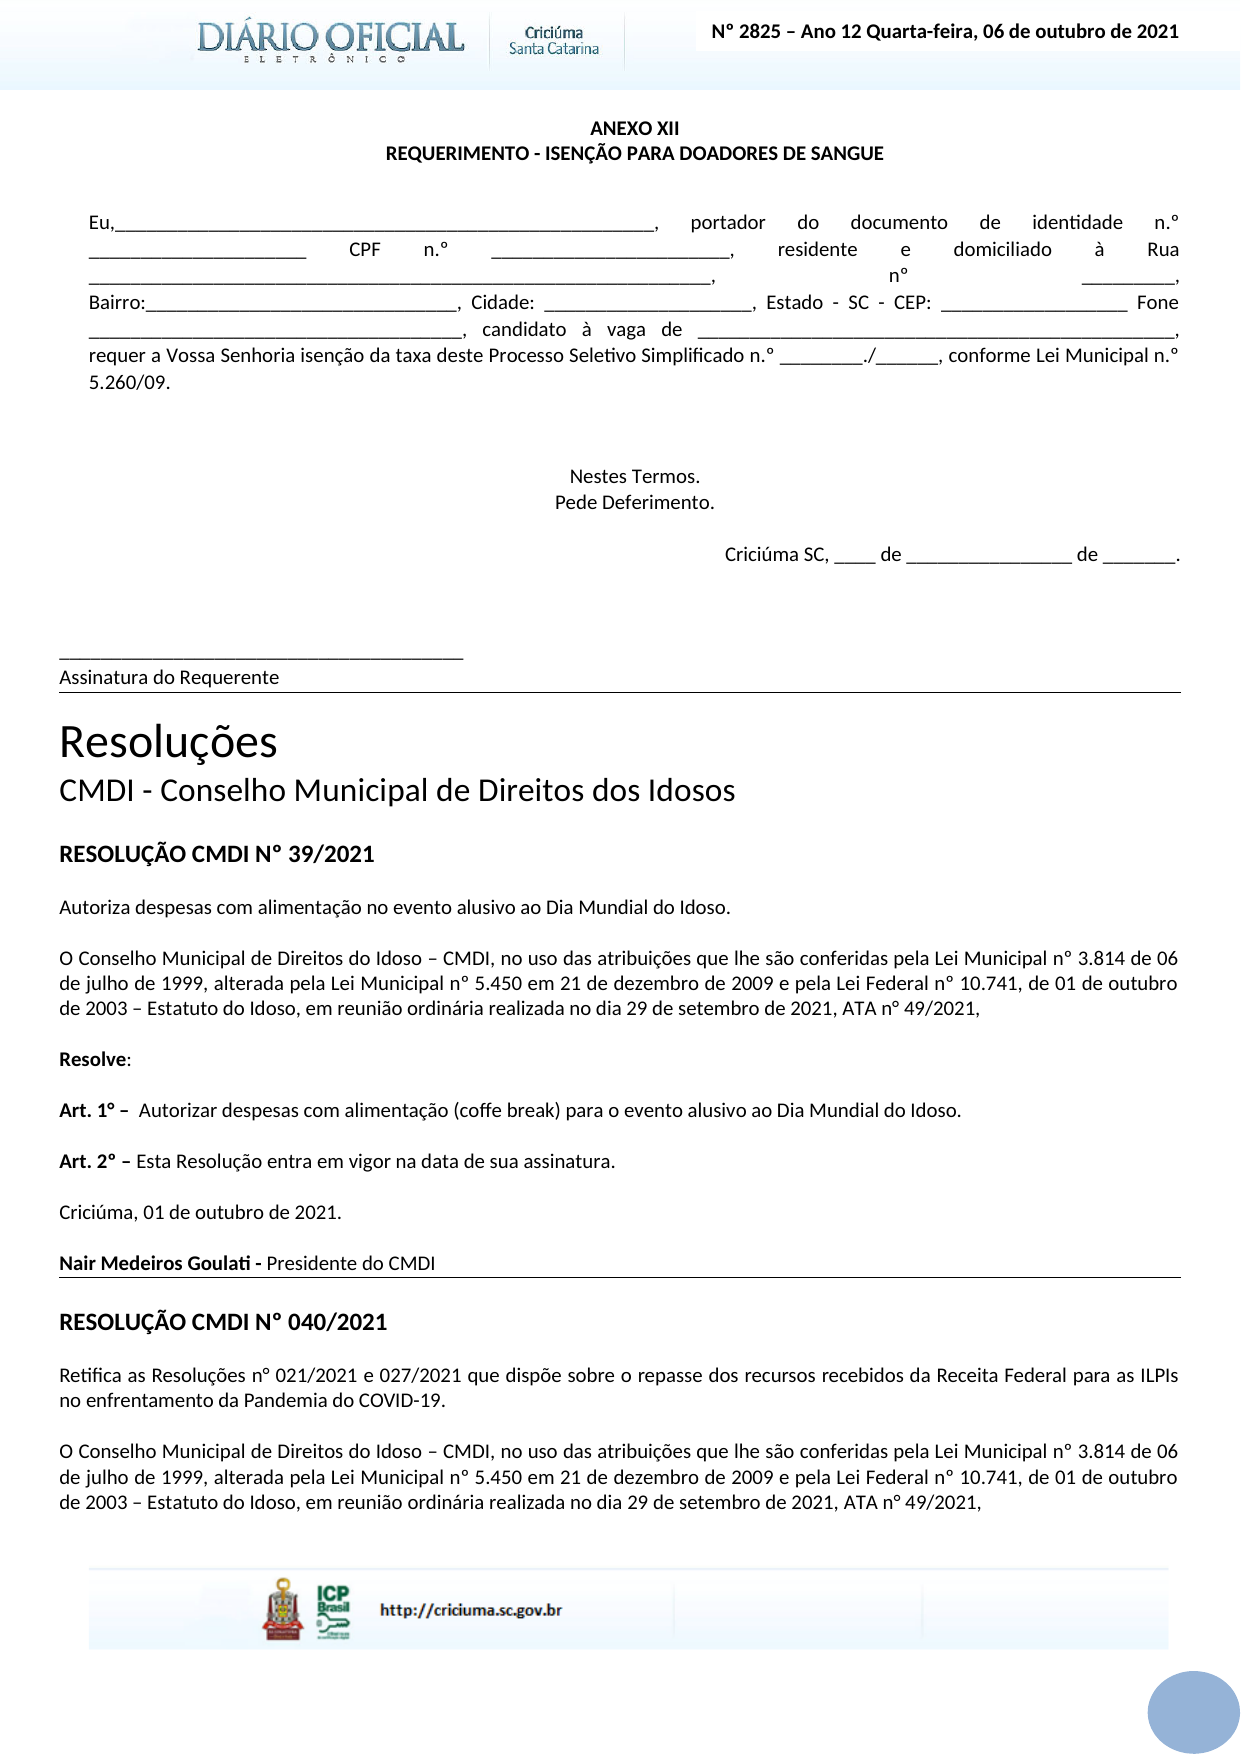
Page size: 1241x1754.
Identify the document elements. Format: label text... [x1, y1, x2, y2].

text Criciúma, 01 de outubro de 2021. [59, 1199, 1181, 1224]
text ANEXO XII [89, 115, 1181, 141]
text Nestes Termos. [89, 413, 1181, 489]
text Retifica as Resoluções n° 021/2021 e 027/2021 que dispõe sobre o repasse dos recursos recebidos da Receita Federal para as ILPIs no enfrentamento da Pandemia do COVID-19. [59, 1362, 1181, 1413]
text Resolve: [59, 1046, 1181, 1072]
text Criciúma SC, ____ de ________________ de _______. [89, 514, 1181, 566]
text Pede Deferimento. [89, 489, 1181, 514]
text Autoriza despesas com alimentação no evento alusivo ao Dia Mundial do Idoso. [59, 894, 1181, 919]
text Art. 1° – Autorizar despesas com alimentação (coffe break) para o evento alusivo ao Dia Mundial do Idoso. [59, 1097, 1181, 1123]
text O Conselho Municipal de Direitos do Idoso – CMDI, no uso das atribuições que lhe são conferidas pela Lei Municipal nº 3.814 de 06 de julho de 1999, alterada pela Lei Municipal nº 5.450 em 21 de dezembro de 2009 e pela Lei Federal nº 10.741, de 01 de outubro de 2003 – Estatuto do Idoso, em reunião ordinária realizada no dia 29 de setembro de 2021, ATA n° 49/2021, [59, 945, 1181, 1021]
text _______________________________________ Assinatura do Requerente [59, 584, 1181, 692]
text O Conselho Municipal de Direitos do Idoso – CMDI, no uso das atribuições que lhe são conferidas pela Lei Municipal nº 3.814 de 06 de julho de 1999, alterada pela Lei Municipal nº 5.450 em 21 de dezembro de 2009 e pela Lei Federal nº 10.741, de 01 de outubro de 2003 – Estatuto do Idoso, em reunião ordinária realizada no dia 29 de setembro de 2021, ATA n° 49/2021, [59, 1438, 1181, 1515]
text Nair Medeiros Goulati - Presidente do CMDI [59, 1250, 1181, 1277]
text CMDI - Conselho Municipal de Direitos dos Idosos [59, 769, 1183, 810]
text Art. 2º – Esta Resolução entra em vigor na data de sua assinatura. [59, 1148, 1181, 1173]
text Resoluções [59, 711, 1183, 769]
text Eu,____________________________________________________, portador do documento de identidade n.º _____________________ CPF n.º _______________________, residente e domiciliado à Rua ____________________________________________________________, nº _________, Bairro:______________________________, Cidade: ____________________, Estado - SC - CEP: __________________ Fone ____________________________________, candidato à vaga de ______________________________________________, requer a Vossa Senhoria isenção da taxa deste Processo Seletivo Simplificado n.º ________./______, conforme Lei Municipal n.º 5.260/09. [89, 209, 1181, 395]
text RESOLUÇÃO CMDI Nº 39/2021 [59, 838, 1181, 868]
text REQUERIMENTO - ISENÇÃO PARA DOADORES DE SANGUE [89, 141, 1181, 166]
text RESOLUÇÃO CMDI Nº 040/2021 [59, 1306, 1181, 1337]
